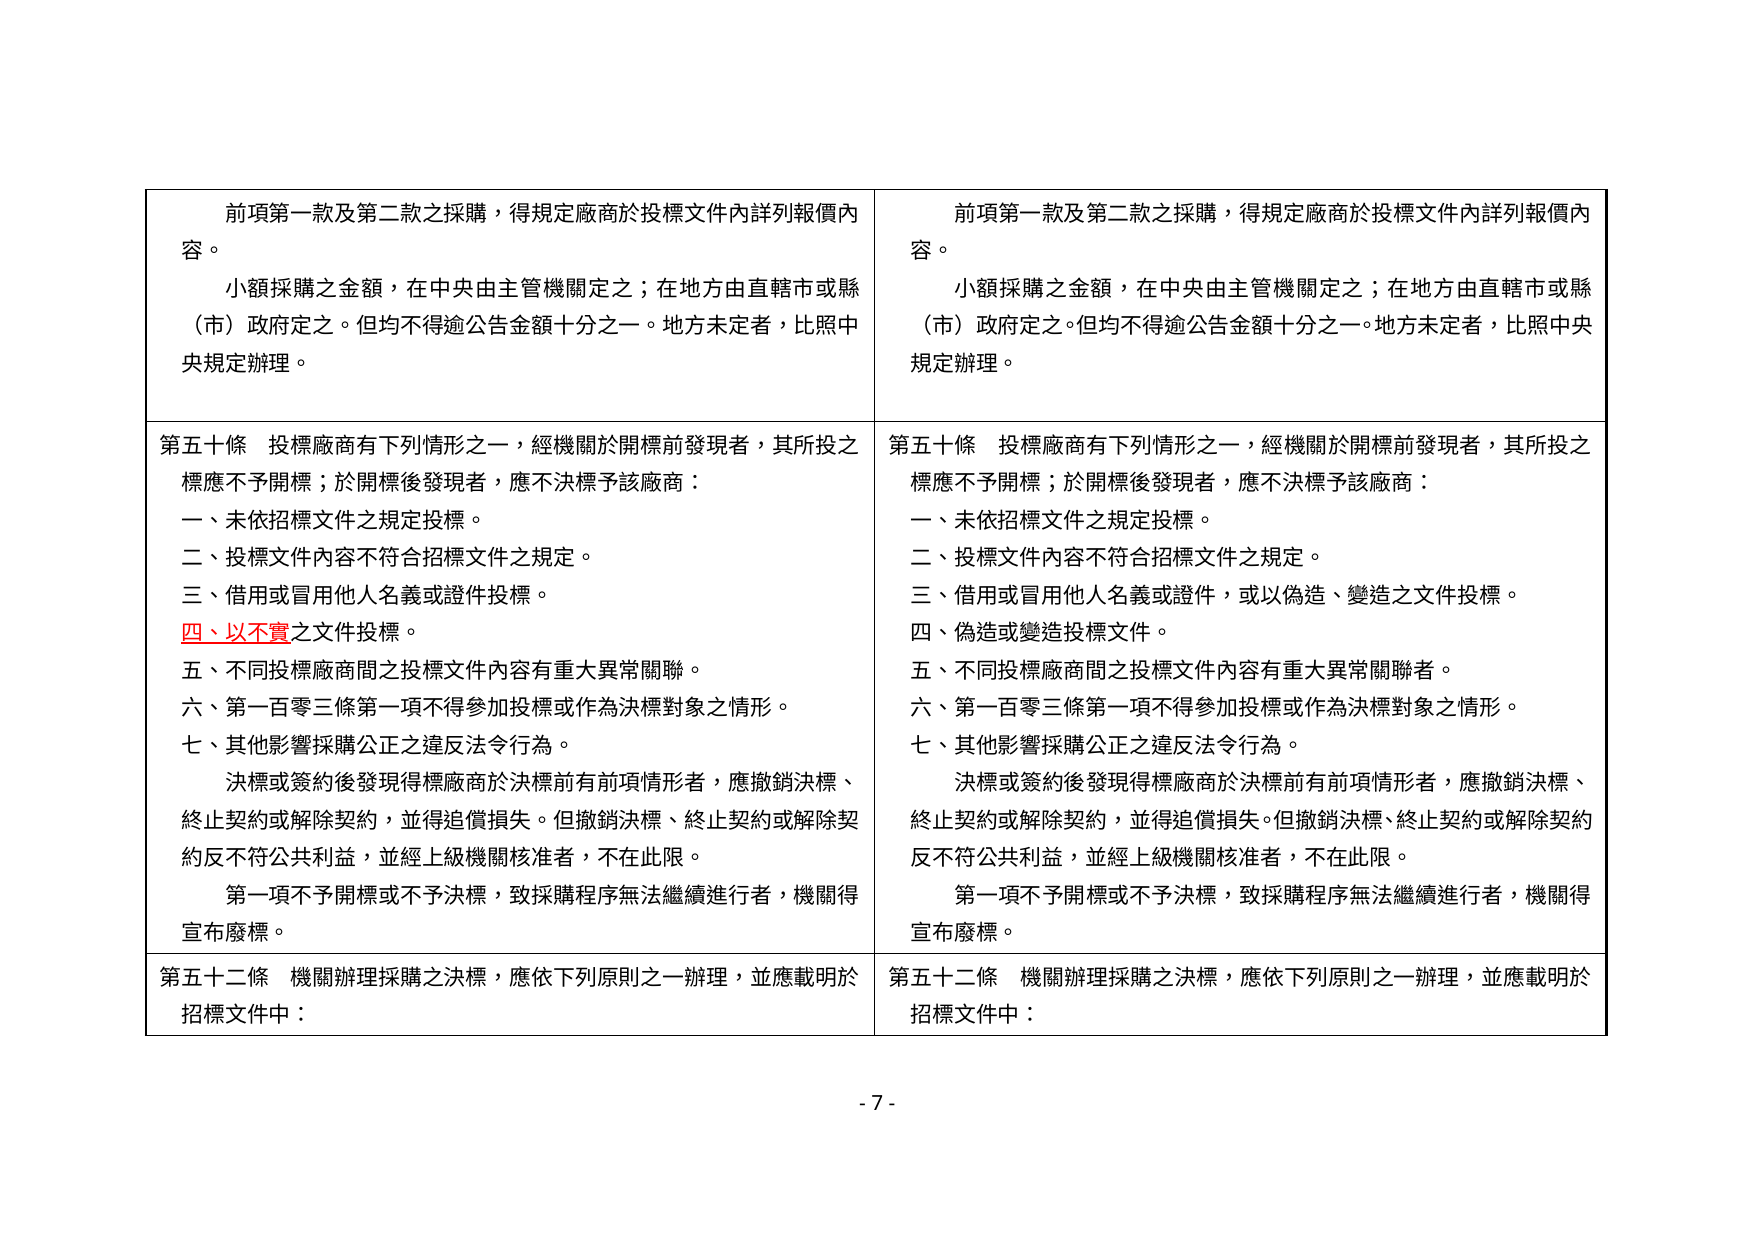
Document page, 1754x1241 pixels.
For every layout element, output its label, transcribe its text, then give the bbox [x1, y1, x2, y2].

table_cell 第五十條 投標廠商有下列情形之一，經機關於開標前發現者，其所投之標應不予開標；於開標後發現者，應不決標予該廠商： 一、未依招標文件之規定投標。 二、投標文件內容不符合招標文件之規定。 三、借用或冒用他人名義或證件投標。 四、以不實之文件投標。 五、不同投標廠商間之投標文件內容有重大異常關聯。 六、第一百零三條第一項不得參加投標或作為決標對象之情形。 七、其他影響採購公正之違反法令行為。 決標或簽約後發現得標廠商於決標前有前項情形者，應撤銷決標、終止契約或解除契約，並得追償損失。但撤銷決標、終止契約或解除契約反不符公共利益，並經上級機關核准者，不在此限。 第一項不予開標或不予決標，致採購程序無法繼續進行者，機關得宣布廢標。 [147, 422, 874, 953]
table_cell 前項第一款及第二款之採購，得規定廠商於投標文件內詳列報價內容。 小額採購之金額，在中央由主管機關定之；在地方由直轄市或縣（市）政府定之。但均不得逾公告金額十分之一。地方未定者，比照中央規定辦理。 [875, 190, 1605, 421]
table_cell 第五十二條 機關辦理採購之決標，應依下列原則之一辦理，並應載明於招標文件中： [147, 954, 874, 1034]
table_cell 第五十條 投標廠商有下列情形之一，經機關於開標前發現者，其所投之標應不予開標；於開標後發現者，應不決標予該廠商： 一、未依招標文件之規定投標。 二、投標文件內容不符合招標文件之規定。 三、借用或冒用他人名義或證件，或以偽造、變造之文件投標。 四、偽造或變造投標文件。 五、不同投標廠商間之投標文件內容有重大異常關聯者。 六、第一百零三條第一項不得參加投標或作為決標對象之情形。 七、其他影響採購公正之違反法令行為。 決標或簽約後發現得標廠商於決標前有前項情形者，應撤銷決標、終止契約或解除契約，並得追償損失。但撤銷決標、終止契約或解除契約反不符公共利益，並經上級機關核准者，不在此限。 第一項不予開標或不予決標，致採購程序無法繼續進行者，機關得宣布廢標。 [875, 422, 1605, 953]
table_cell 第五十二條 機關辦理採購之決標，應依下列原則之一辦理，並應載明於招標文件中： [875, 954, 1605, 1034]
table_cell 前項第一款及第二款之採購，得規定廠商於投標文件內詳列報價內容。 小額採購之金額，在中央由主管機關定之；在地方由直轄市或縣（市）政府定之。但均不得逾公告金額十分之一。地方未定者，比照中央規定辦理。 [147, 190, 874, 421]
